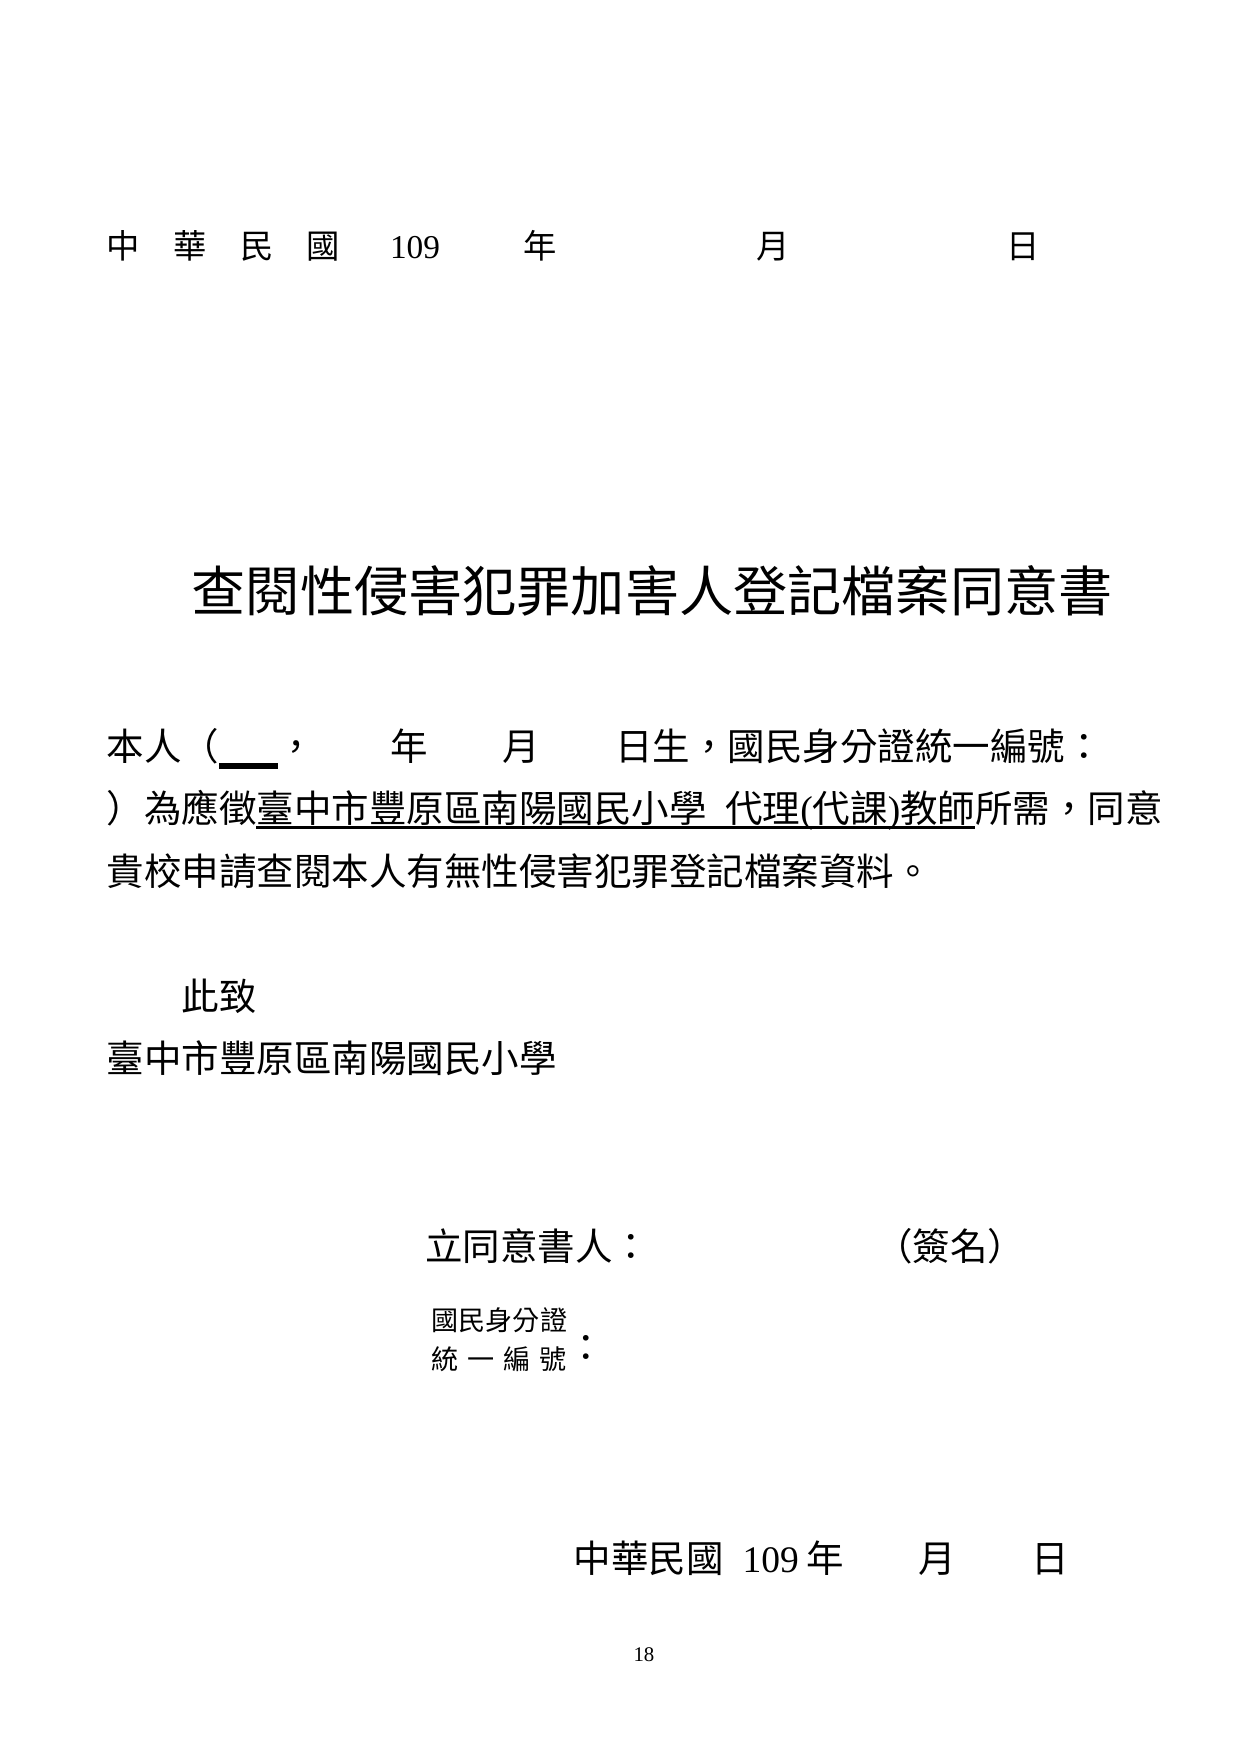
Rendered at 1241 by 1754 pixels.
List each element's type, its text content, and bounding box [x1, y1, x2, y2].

text 臺中市豐原區南陽國民小學 [106, 1015, 1181, 1077]
text 此致 [106, 952, 1181, 1015]
text 國民身分證統一編號： [106, 1265, 1181, 1390]
text 立同意書人： （簽名） [106, 1202, 1181, 1265]
text 本人（ ， 年 月 日生，國民身分證統一編號： ）為應徵臺中市豐原區南陽國民小學 代理(代課)教師所需，同意 貴校申請查閱本人有無性侵害犯罪登記檔案資料。 [106, 702, 1181, 890]
text 中華民國 109年 月 日 [106, 1515, 1069, 1577]
text 中 華 民 國 109 年 月 日 [106, 202, 1181, 265]
text 查閱性侵害犯罪加害人登記檔案同意書 [106, 515, 1197, 640]
